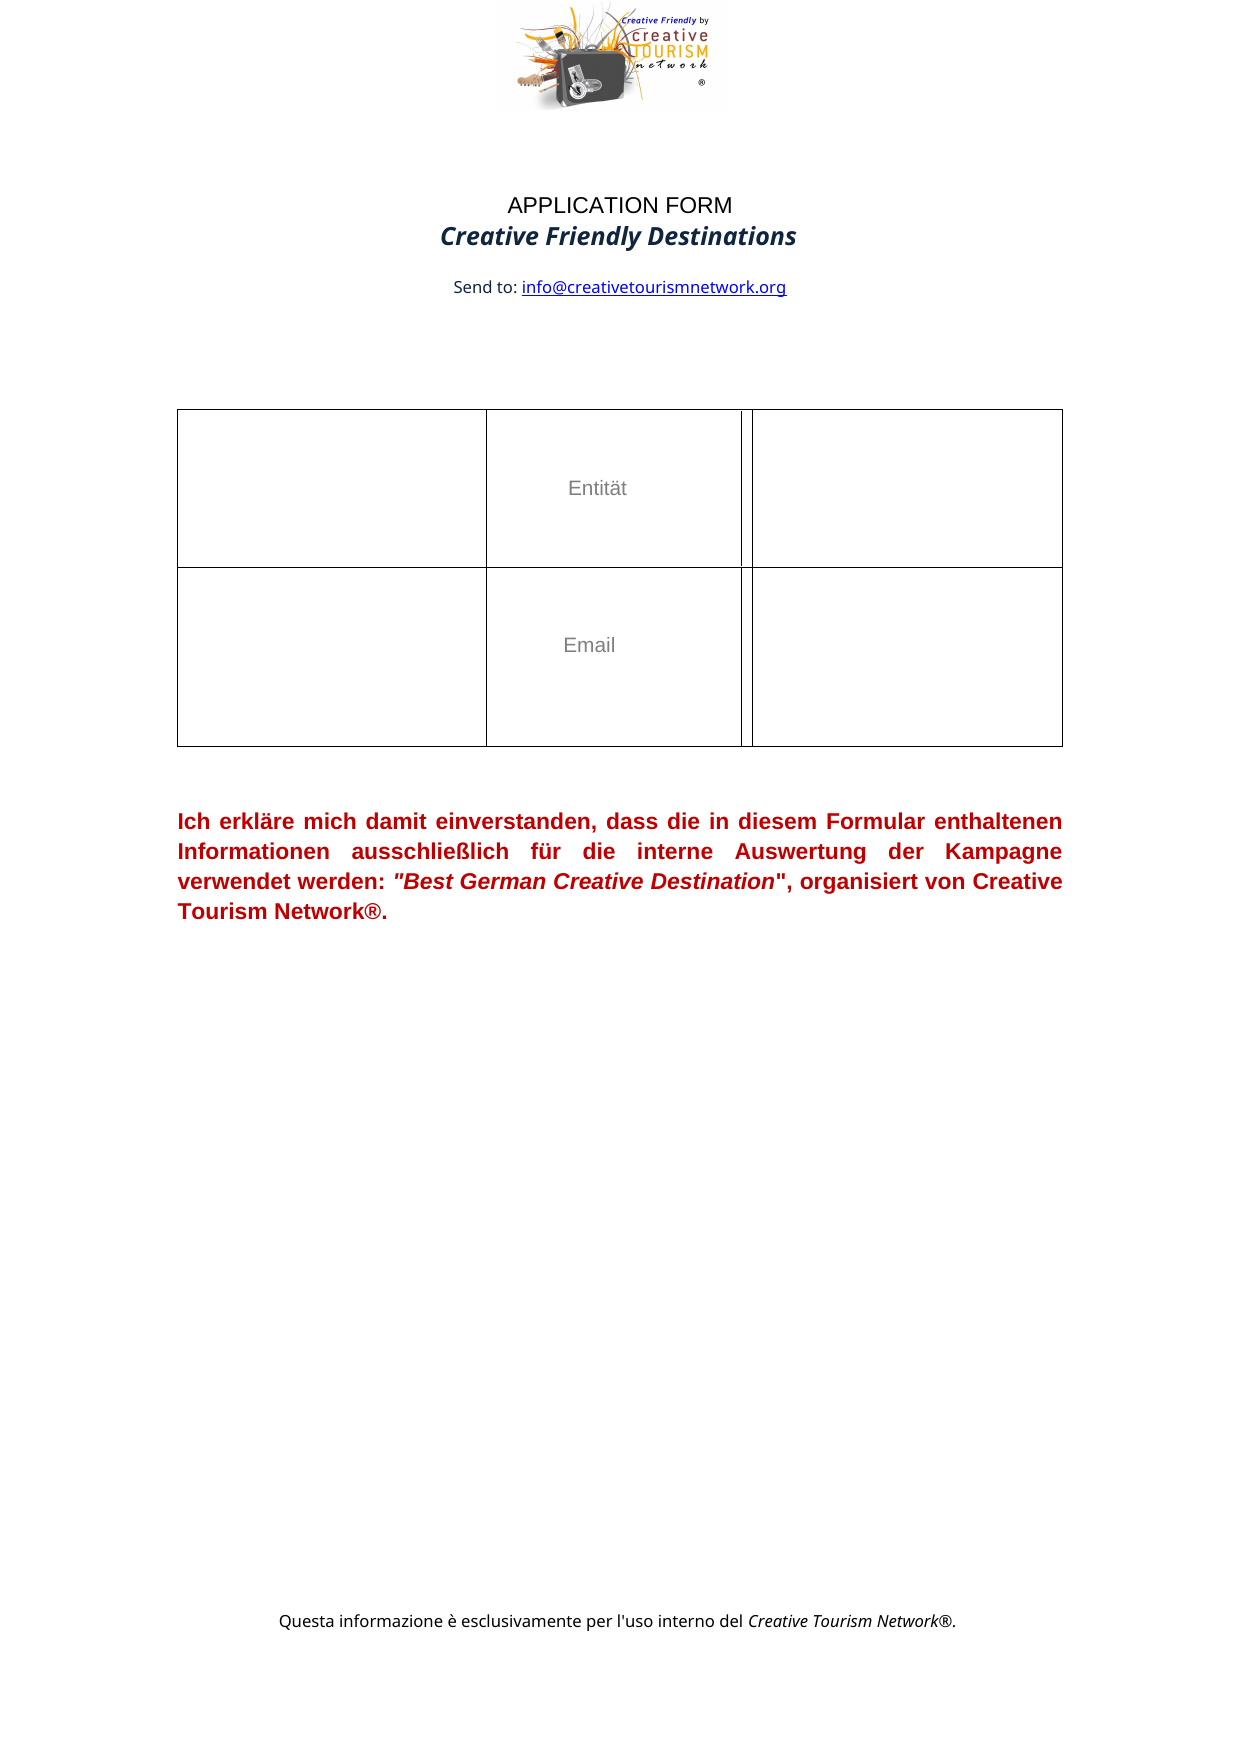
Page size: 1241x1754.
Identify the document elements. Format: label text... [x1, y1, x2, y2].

table_cell Email [499, 569, 740, 745]
table_cell [178, 568, 486, 746]
table_cell Entität [499, 411, 740, 566]
table_cell [753, 568, 1062, 746]
table_cell [487, 410, 498, 567]
text Ich erkläre mich damit einverstanden, dass die in diesem Formular enthaltenen Informationen ausschließlich für die interne Auswertung der Kampagne verwendet werden: "Best German Creative Destination", organisiert von Creative Tourism Network®. [177, 808, 1063, 925]
table_cell [487, 568, 498, 746]
table_cell [741, 410, 752, 567]
table_cell [742, 568, 752, 746]
table_cell [178, 410, 486, 567]
table_cell [753, 410, 1062, 567]
